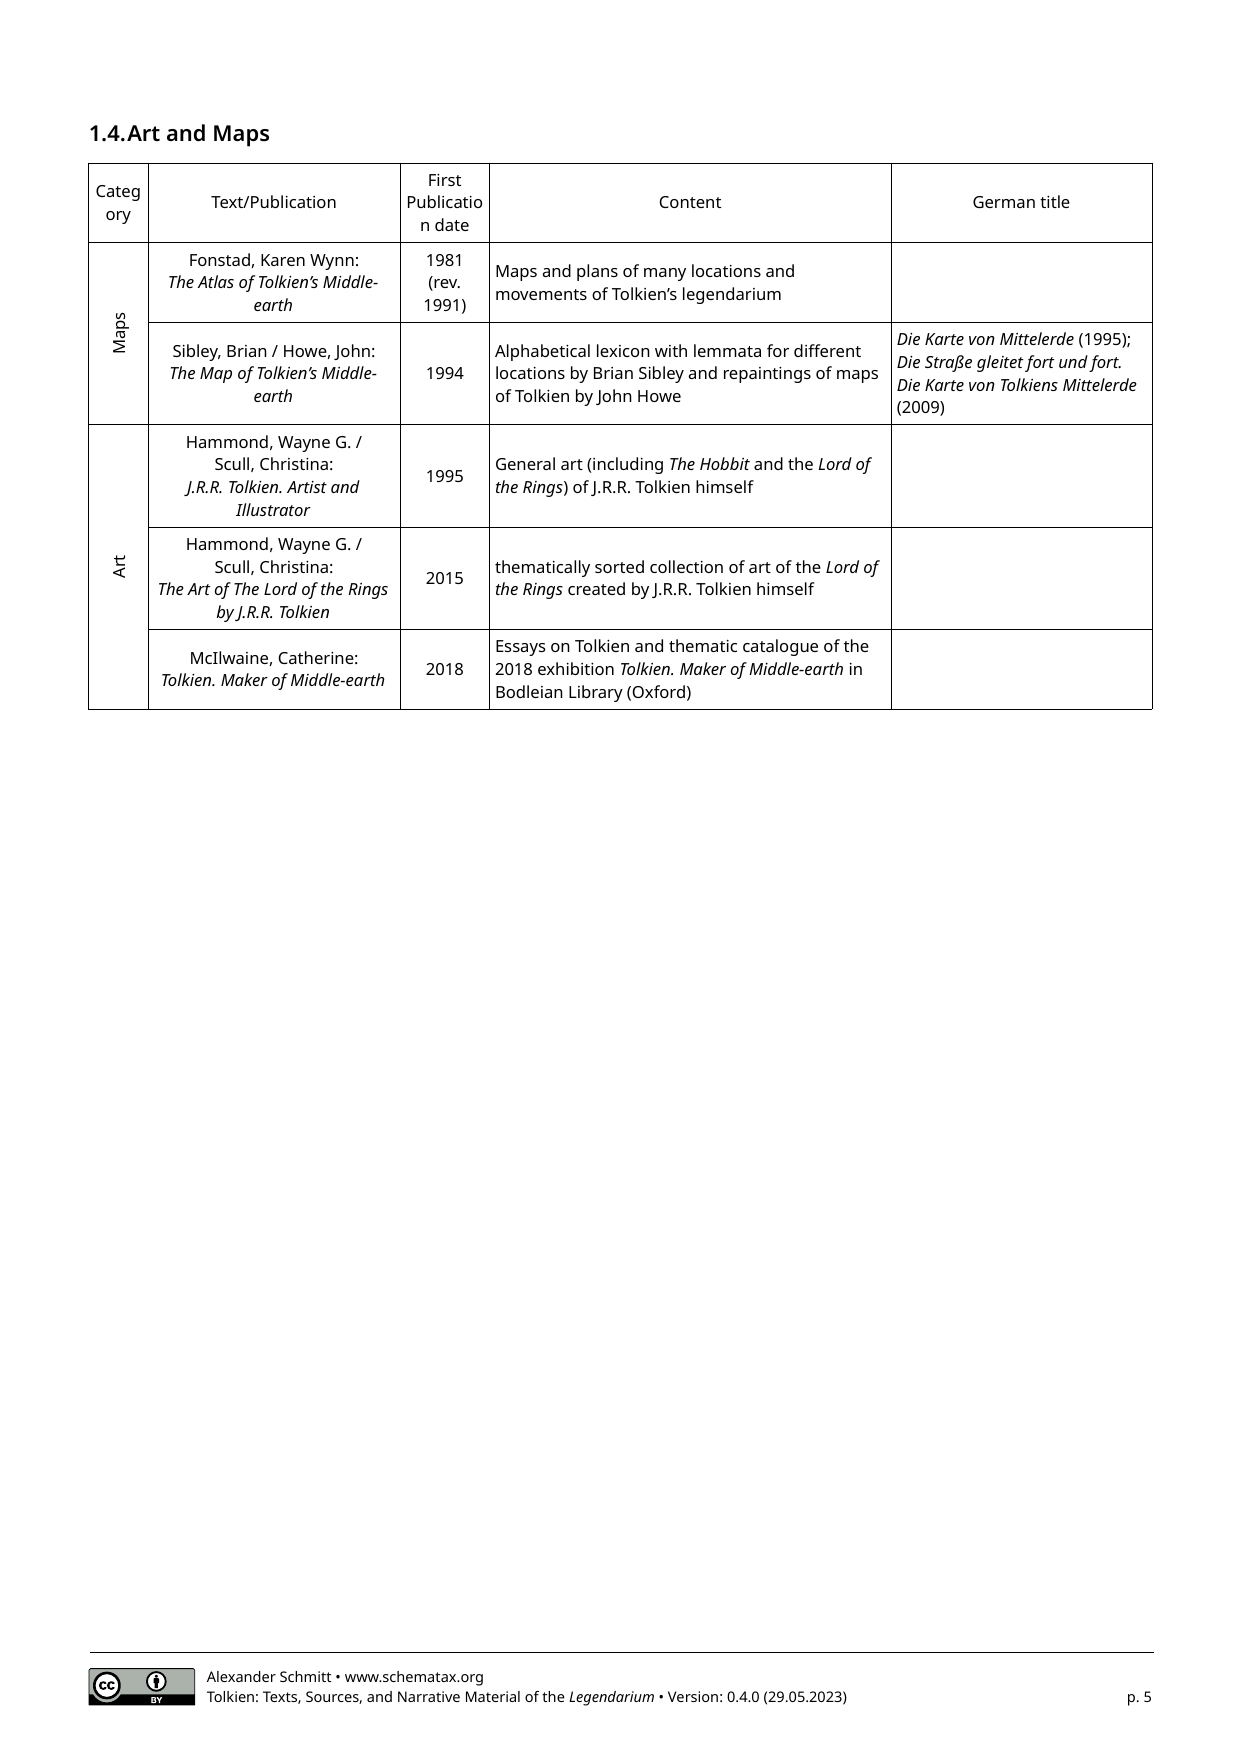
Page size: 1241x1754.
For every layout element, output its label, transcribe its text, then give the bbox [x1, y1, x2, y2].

table_cell Fonstad, Karen Wynn: The Atlas of Tolkien’s Middle-earth [149, 243, 400, 322]
table_cell 1994 [401, 323, 489, 424]
table_cell General art (including The Hobbit and the Lord of the Rings) of J.R.R. Tolkien himself [490, 425, 891, 527]
table_cell Sibley, Brian / Howe, John: The Map of Tolkien’s Middle-earth [149, 323, 400, 424]
table_cell [892, 243, 1152, 322]
table_cell Maps [89, 243, 148, 424]
table_cell Die Karte von Mittelerde (1995); Die Straße gleitet fort und fort. Die Karte von Tolkiens Mittelerde (2009) [892, 323, 1152, 424]
table_cell 1981 (rev. 1991) [401, 243, 489, 322]
subtitle Art and Maps [88, 118, 1152, 148]
table_cell Hammond, Wayne G. / Scull, Christina: The Art of The Lord of the Rings by J.R.R. Tolkien [149, 528, 400, 629]
table_cell Hammond, Wayne G. / Scull, Christina: J.R.R. Tolkien. Artist and Illustrator [149, 425, 400, 527]
table_cell thematically sorted collection of art of the Lord of the Rings created by J.R.R. Tolkien himself [490, 528, 891, 629]
table_header First Publication date [401, 164, 489, 242]
table_cell [892, 630, 1152, 709]
table_header German title [892, 164, 1152, 242]
table_cell 2018 [401, 630, 489, 709]
table_cell Alphabetical lexicon with lemmata for different locations by Brian Sibley and repaintings of maps of Tolkien by John Howe [490, 323, 891, 424]
table_cell 2015 [401, 528, 489, 629]
table_cell [892, 425, 1152, 527]
table_cell Essays on Tolkien and thematic catalogue of the 2018 exhibition Tolkien. Maker of Middle-earth in Bodleian Library (Oxford) [490, 630, 891, 709]
table_cell [892, 528, 1152, 629]
table_header Category [89, 164, 148, 242]
table_cell 1995 [401, 425, 489, 527]
table_header Content [490, 164, 891, 242]
table_cell Maps and plans of many locations and movements of Tolkien’s legendarium [490, 243, 891, 322]
table_cell Art [89, 425, 148, 709]
table_header Text/Publication [149, 164, 400, 242]
table_cell McIlwaine, Catherine: Tolkien. Maker of Middle-earth [149, 630, 400, 709]
